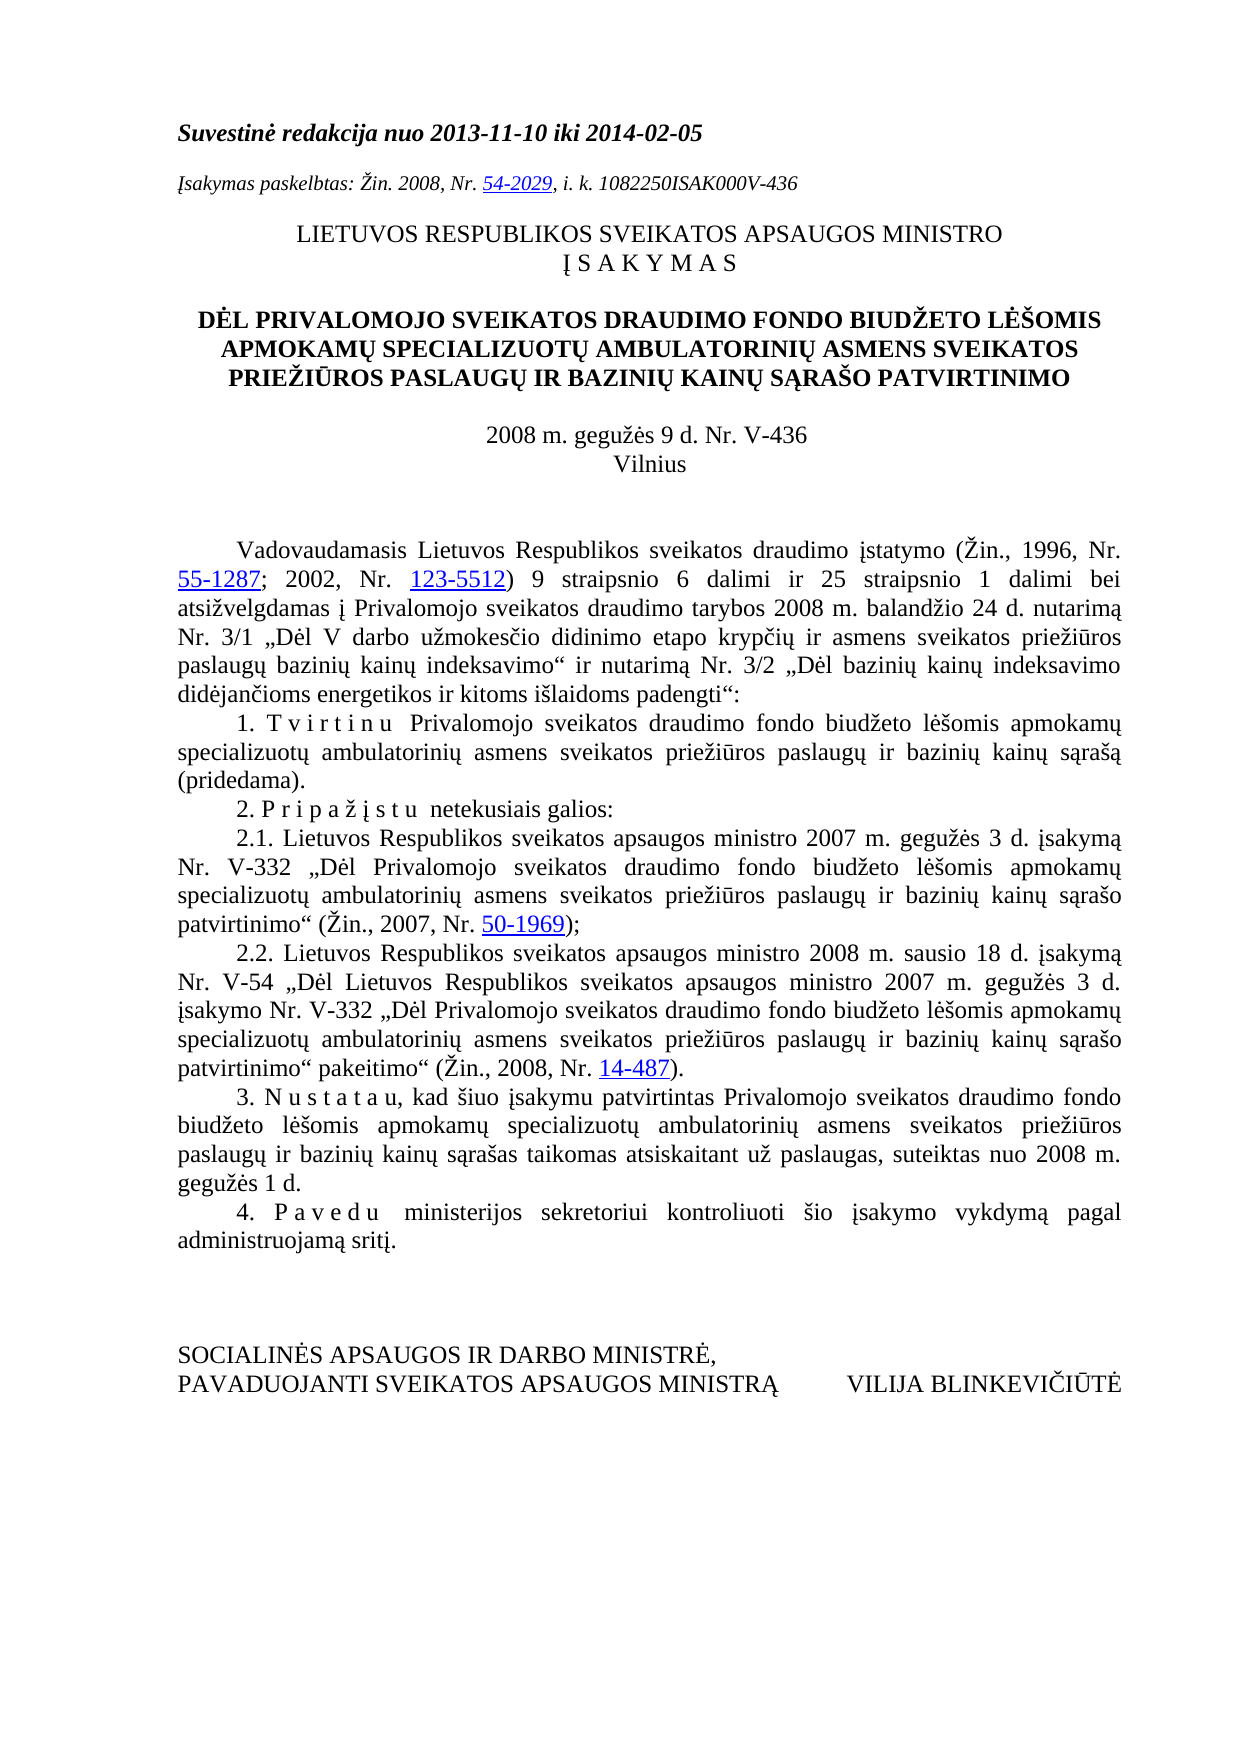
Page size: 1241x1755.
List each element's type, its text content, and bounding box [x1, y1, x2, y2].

text Suvestinė redakcija nuo 2013-11-10 iki 2014-02-05 [177, 118, 1122, 147]
text Vilnius [177, 449, 1122, 478]
text DĖL PRIVALOMOJO SVEIKATOS DRAUDIMO FONDO BIUDŽETO LĖŠOMIS APMOKAMŲ SPECIALIZUOTŲ AMBULATORINIŲ ASMENS SVEIKATOS PRIEŽIŪROS PASLAUGŲ IR BAZINIŲ KAINŲ SĄRAŠO PATVIRTINIMO [177, 305, 1122, 392]
text 2.2. Lietuvos Respublikos sveikatos apsaugos ministro 2008 m. sausio 18 d. įsakymą Nr. V-54 „Dėl Lietuvos Respublikos sveikatos apsaugos ministro 2007 m. gegužės 3 d. įsakymo Nr. V-332 „Dėl Privalomojo sveikatos draudimo fondo biudžeto lėšomis apmokamų specializuotų ambulatorinių asmens sveikatos priežiūros paslaugų ir bazinių kainų sąrašo patvirtinimo“ pakeitimo“ (Žin., 2008, Nr. 14-487). [177, 938, 1122, 1082]
text PAVADUOJANTI SVEIKATOS APSAUGOS MINISTRĄ VILIJA BLINKEVIČIŪTĖ [177, 1369, 1122, 1398]
text ĮSAKYMAS [177, 248, 1122, 277]
text Vadovaudamasis Lietuvos Respublikos sveikatos draudimo įstatymo (Žin., 1996, Nr. 55-1287; 2002, Nr. 123-5512) 9 straipsnio 6 dalimi ir 25 straipsnio 1 dalimi bei atsižvelgdamas į Privalomojo sveikatos draudimo tarybos 2008 m. balandžio 24 d. nutarimą Nr. 3/1 „Dėl V darbo užmokesčio didinimo etapo krypčių ir asmens sveikatos priežiūros paslaugų bazinių kainų indeksavimo“ ir nutarimą Nr. 3/2 „Dėl bazinių kainų indeksavimo didėjančioms energetikos ir kitoms išlaidoms padengti“: [177, 535, 1122, 708]
text 2. Pripažįstu netekusiais galios: [177, 794, 1122, 823]
text Įsakymas paskelbtas: Žin. 2008, Nr. 54-2029, i. k. 1082250ISAK000V-436 [177, 171, 1122, 195]
text 2008 m. gegužės 9 d. Nr. V-436 [177, 420, 1122, 449]
text 3. Nustatau, kad šiuo įsakymu patvirtintas Privalomojo sveikatos draudimo fondo biudžeto lėšomis apmokamų specializuotų ambulatorinių asmens sveikatos priežiūros paslaugų ir bazinių kainų sąrašas taikomas atsiskaitant už paslaugas, suteiktas nuo 2008 m. gegužės 1 d. [177, 1082, 1122, 1197]
text 4. Pavedu ministerijos sekretoriui kontroliuoti šio įsakymo vykdymą pagal administruojamą sritį. [177, 1197, 1122, 1254]
text 2.1. Lietuvos Respublikos sveikatos apsaugos ministro 2007 m. gegužės 3 d. įsakymą Nr. V-332 „Dėl Privalomojo sveikatos draudimo fondo biudžeto lėšomis apmokamų specializuotų ambulatorinių asmens sveikatos priežiūros paslaugų ir bazinių kainų sąrašo patvirtinimo“ (Žin., 2007, Nr. 50-1969); [177, 823, 1122, 938]
text SOCIALINĖS APSAUGOS IR DARBO MINISTRĖ, [177, 1340, 1122, 1369]
text 1. Tvirtinu Privalomojo sveikatos draudimo fondo biudžeto lėšomis apmokamų specializuotų ambulatorinių asmens sveikatos priežiūros paslaugų ir bazinių kainų sąrašą (pridedama). [177, 708, 1122, 794]
text LIETUVOS RESPUBLIKOS SVEIKATOS APSAUGOS MINISTRO [177, 219, 1122, 248]
